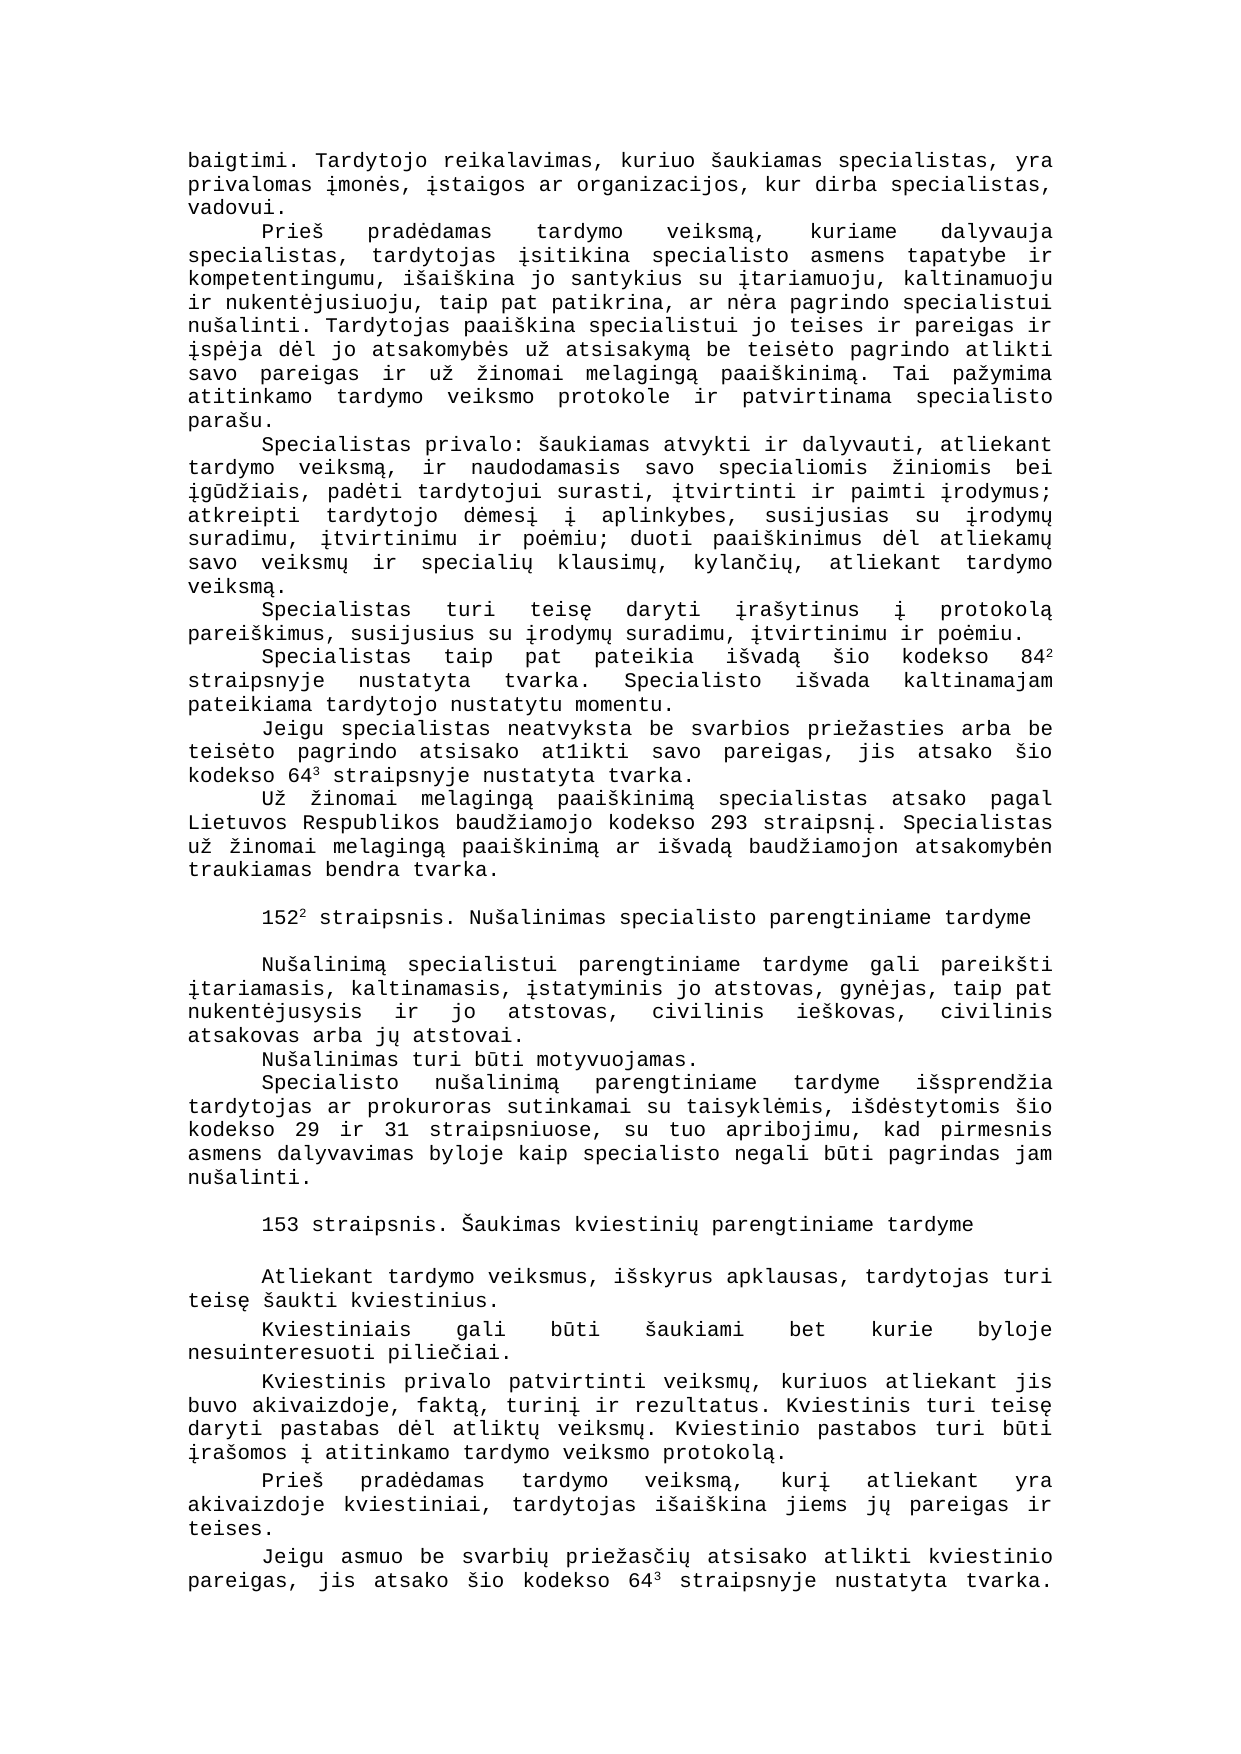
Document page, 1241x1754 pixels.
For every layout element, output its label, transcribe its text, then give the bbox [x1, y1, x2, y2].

text Specialisto nušalinimą parengtiniame tardyme išsprendžia tardytojas ar prokuroras sutinkamai su taisyklėmis, išdėstytomis šio kodekso 29 ir 31 straipsniuose, su tuo apribojimu, kad pirmesnis asmens dalyvavimas byloje kaip specialisto negali būti pagrindas jam nušalinti. [187, 1072, 1053, 1190]
text Kviestinis privalo patvirtinti veiksmų, kuriuos atliekant jis buvo akivaizdoje, faktą, turinį ir rezultatus. Kviestinis turi teisę daryti pastabas dėl atliktų veiksmų. Kviestinio pastabos turi būti įrašomos į atitinkamo tardymo veiksmo protokolą. [187, 1371, 1053, 1466]
text 1522 straipsnis. Nušalinimas specialisto parengtiniame tardyme [187, 907, 1053, 930]
text Jeigu specialistas neatvyksta be svarbios priežasties arba be teisėto pagrindo atsisako at1ikti savo pareigas, jis atsako šio kodekso 643 straipsnyje nustatyta tvarka. [187, 717, 1053, 788]
text Nušalinimą specialistui parengtiniame tardyme gali pareikšti įtariamasis, kaltinamasis, įstatyminis jo atstovas, gynėjas, taip pat nukentėjusysis ir jo atstovas, civilinis ieškovas, civilinis atsakovas arba jų atstovai. [187, 954, 1053, 1048]
text Nušalinimas turi būti motyvuojamas. [187, 1048, 1053, 1072]
text 153 straipsnis. Šaukimas kviestinių parengtiniame tardyme [187, 1214, 1053, 1238]
text Kviestiniais gali būti šaukiami bet kurie byloje nesuinteresuoti piliečiai. [187, 1319, 1053, 1366]
text Už žinomai melagingą paaiškinimą specialistas atsako pagal Lietuvos Respublikos baudžiamojo kodekso 293 straipsnį. Specialistas už žinomai melagingą paaiškinimą ar išvadą baudžiamojon atsakomybėn traukiamas bendra tvarka. [187, 788, 1053, 883]
text Specialistas turi teisę daryti įrašytinus į protokolą pareiškimus, susijusius su įrodymų suradimu, įtvirtinimu ir poėmiu. [187, 599, 1053, 647]
text Atliekant tardymo veiksmus, išskyrus apklausas, tardytojas turi teisę šaukti kviestinius. [187, 1266, 1053, 1314]
text Specialistas taip pat pateikia išvadą šio kodekso 842 straipsnyje nustatyta tvarka. Specialisto išvada kaltinamajam pateikiama tardytojo nustatytu momentu. [187, 647, 1053, 717]
text baigtimi. Tardytojo reikalavimas, kuriuo šaukiamas specialistas, yra privalomas įmonės, įstaigos ar organizacijos, kur dirba specialistas, vadovui. [187, 150, 1053, 221]
text Prieš pradėdamas tardymo veiksmą, kuriame dalyvauja specialistas, tardytojas įsitikina specialisto asmens tapatybe ir kompetentingumu, išaiškina jo santykius su įtariamuoju, kaltinamuoju ir nukentėjusiuoju, taip pat patikrina, ar nėra pagrindo specialistui nušalinti. Tardytojas paaiškina specialistui jo teises ir pareigas ir įspėja dėl jo atsakomybės už atsisakymą be teisėto pagrindo atlikti savo pareigas ir už žinomai melagingą paaiškinimą. Tai pažymima atitinkamo tardymo veiksmo protokole ir patvirtinama specialisto parašu. [187, 221, 1053, 434]
text Specialistas privalo: šaukiamas atvykti ir dalyvauti, atliekant tardymo veiksmą, ir naudodamasis savo specialiomis žiniomis bei įgūdžiais, padėti tardytojui surasti, įtvirtinti ir paimti įrodymus; atkreipti tardytojo dėmesį į aplinkybes, susijusias su įrodymų suradimu, įtvirtinimu ir poėmiu; duoti paaiškinimus dėl atliekamų savo veiksmų ir specialių klausimų, kylančių, atliekant tardymo veiksmą. [187, 434, 1053, 599]
text Prieš pradėdamas tardymo veiksmą, kurį atliekant yra akivaizdoje kviestiniai, tardytojas išaiškina jiems jų pareigas ir teises. [187, 1471, 1053, 1541]
text Jeigu asmuo be svarbių priežasčių atsisako atlikti kviestinio pareigas, jis atsako šio kodekso 643 straipsnyje nustatyta tvarka. [187, 1546, 1053, 1594]
